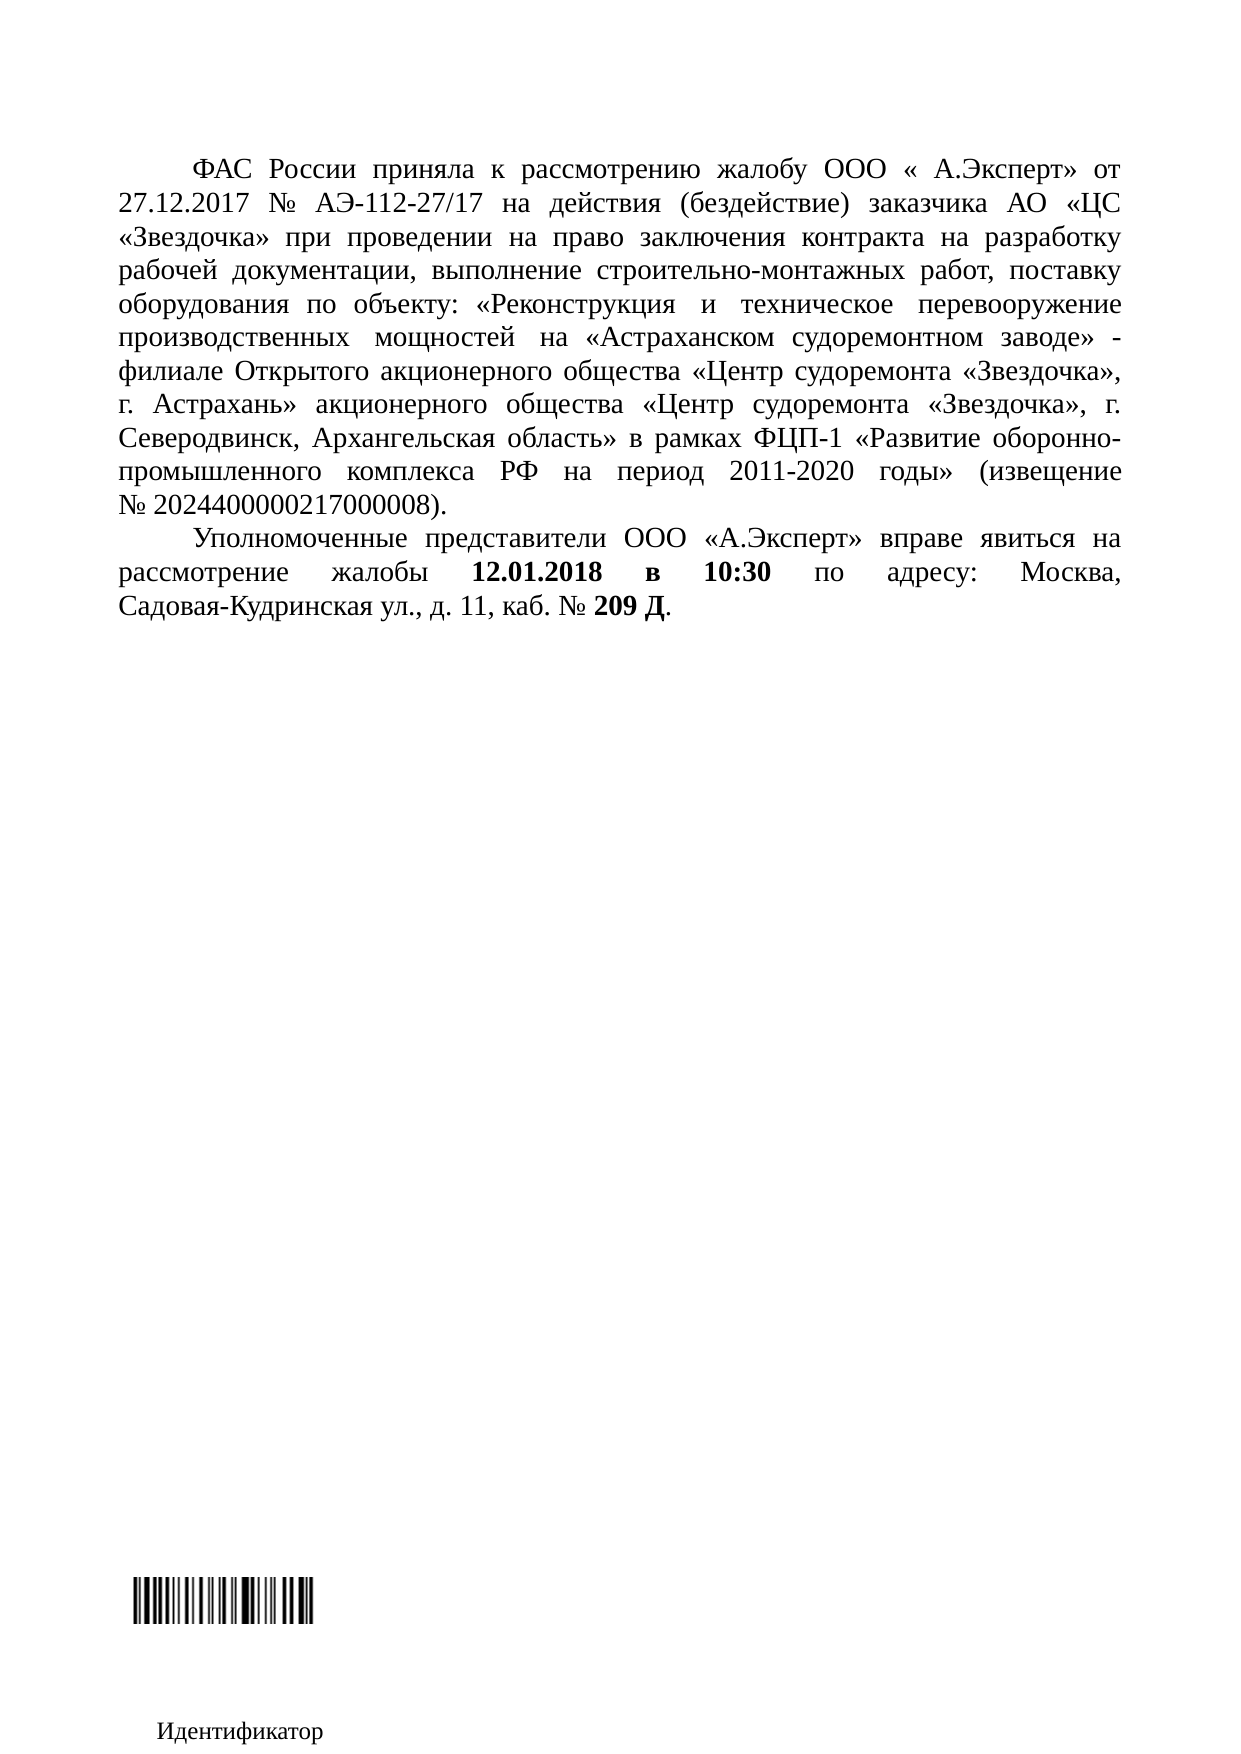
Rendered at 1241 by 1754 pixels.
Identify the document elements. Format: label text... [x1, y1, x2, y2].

picture [118, 1577, 331, 1624]
text Уполномоченные представители ООО «А.Эксперт» вправе явиться на рассмотрение жалобы 12.01.2018 в 10:30 по адресу: Москва, Садовая-Кудринская ул., д. 11, каб. № 209 Д. [118, 521, 1122, 621]
text ФАС России приняла к рассмотрению жалобу ООО « А.Эксперт» от 27.12.2017 № АЭ-112-27/17 на действия (бездействие) заказчика АО «ЦС «Звездочка» при проведении на право заключения контракта на разработку рабочей документации, выполнение строительно-монтажных работ, поставку оборудования по объекту: «Реконструкция и техническое перевооружение производственных мощностей на «Астраханском судоремонтном заводе» - филиале Открытого акционерного общества «Центр судоремонта «Звездочка», г. Астрахань» акционерного общества «Центр судоремонта «Звездочка», г. Северодвинск, Архангельская область» в рамках ФЦП-1 «Развитие оборонно-промышленного комплекса РФ на период 2011-2020 годы» (извещение № 2024400000217000008). [118, 152, 1122, 521]
